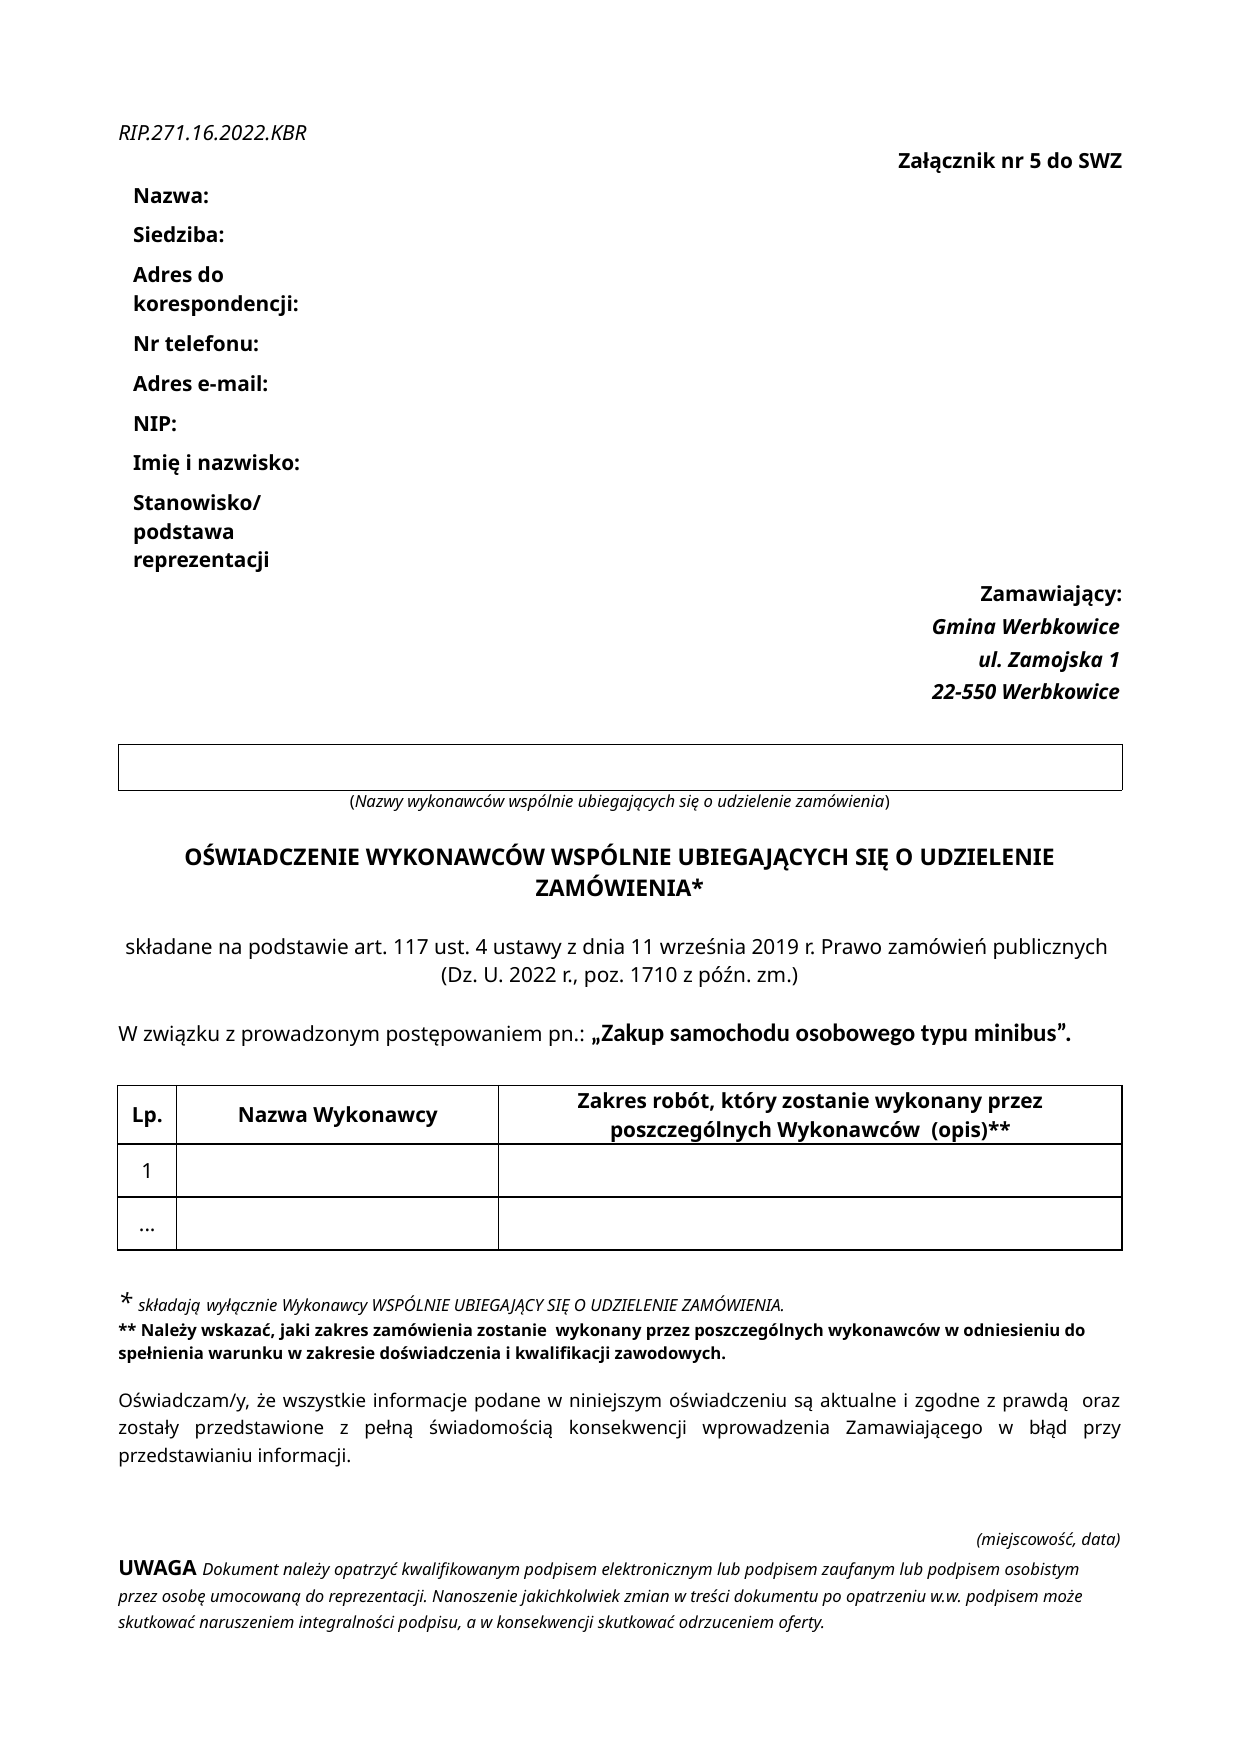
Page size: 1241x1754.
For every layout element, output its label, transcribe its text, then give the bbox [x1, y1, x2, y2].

text (Dz. U. 2022 r., poz. 1710 z późn. zm.) [118, 960, 1121, 989]
table_cell [323, 443, 599, 483]
table_cell 1 [118, 1145, 176, 1196]
table_cell [323, 215, 599, 255]
table_cell [323, 483, 599, 579]
text (Nazwy wykonawców wspólnie ubiegających się o udzielenie zamówienia) [118, 791, 1121, 812]
table_cell Stanowisko/podstawa reprezentacji [127, 483, 322, 579]
table_cell ... [118, 1198, 176, 1249]
text Oświadczam/y, że wszystkie informacje podane w niniejszym oświadczeniu są aktualne i zgodne z prawdą oraz zostały przedstawione z pełną świadomością konsekwencji wprowadzenia Zamawiającego w błąd przy przedstawianiu informacji. [118, 1387, 1122, 1468]
text (miejscowość, data) [118, 1527, 1122, 1550]
table_cell Siedziba: [127, 215, 322, 255]
table_cell [323, 403, 599, 443]
table_header Nazwa: [127, 175, 322, 215]
table_cell Adres e-mail: [127, 363, 322, 403]
table_header [541, 1480, 962, 1526]
text Załącznik nr 5 do SWZ [118, 147, 1122, 175]
text UWAGA Dokument należy opatrzyć kwalifikowanym podpisem elektronicznym lub podpisem zaufanym lub podpisem osobistym przez osobę umocowaną do reprezentacji. Nanoszenie jakichkolwiek zmian w treści dokumentu po opatrzeniu w.w. podpisem może skutkować naruszeniem integralności podpisu, a w konsekwencji skutkować odrzuceniem oferty. [118, 1553, 1122, 1634]
text * składają wyłącznie Wykonawcy WSPÓLNIE UBIEGAJĄCY SIĘ O UDZIELENIE ZAMÓWIENIA. [118, 1285, 1122, 1319]
text Zamawiający: [118, 579, 1122, 608]
table_header [962, 1480, 1123, 1526]
text ul. Zamojska 1 [118, 645, 1122, 673]
text W związku z prowadzonym postępowaniem pn.: „Zakup samochodu osobowego typu minibus”. [118, 1017, 1122, 1048]
table_cell [177, 1198, 498, 1249]
text 22-550 Werbkowice [118, 677, 1122, 706]
table_cell Adres do korespondencji: [127, 255, 322, 323]
table_header Nazwa Wykonawcy [177, 1086, 498, 1143]
table_cell [323, 323, 599, 363]
table_cell [499, 1198, 1121, 1249]
text RIP.271.16.2022.KBR [118, 118, 1122, 147]
table_cell [323, 363, 599, 403]
table_cell NIP: [127, 403, 322, 443]
table_header Zakres robót, który zostanie wykonany przez poszczególnych Wykonawców (opis)** [499, 1086, 1121, 1143]
table_cell Nr telefonu: [127, 323, 322, 363]
table_header Lp. [118, 1086, 176, 1143]
table_cell Imię i nazwisko: [127, 443, 322, 483]
table_cell [177, 1145, 498, 1196]
table_cell [323, 255, 599, 323]
text ** Należy wskazać, jaki zakres zamówienia zostanie wykonany przez poszczególnych wykonawców w odniesieniu do spełnienia warunku w zakresie doświadczenia i kwalifikacji zawodowych. [118, 1319, 1122, 1364]
text Gmina Werbkowice [118, 612, 1122, 641]
table_cell [499, 1145, 1121, 1196]
table_header [119, 745, 1122, 789]
table_header [323, 175, 599, 215]
text OŚWIADCZENIE WYKONAWCÓW WSPÓLNIE UBIEGAJĄCYCH SIĘ O UDZIELENIE ZAMÓWIENIA* [118, 841, 1121, 903]
text składane na podstawie art. 117 ust. 4 ustawy z dnia 11 września 2019 r. Prawo zamówień publicznych [118, 932, 1121, 960]
